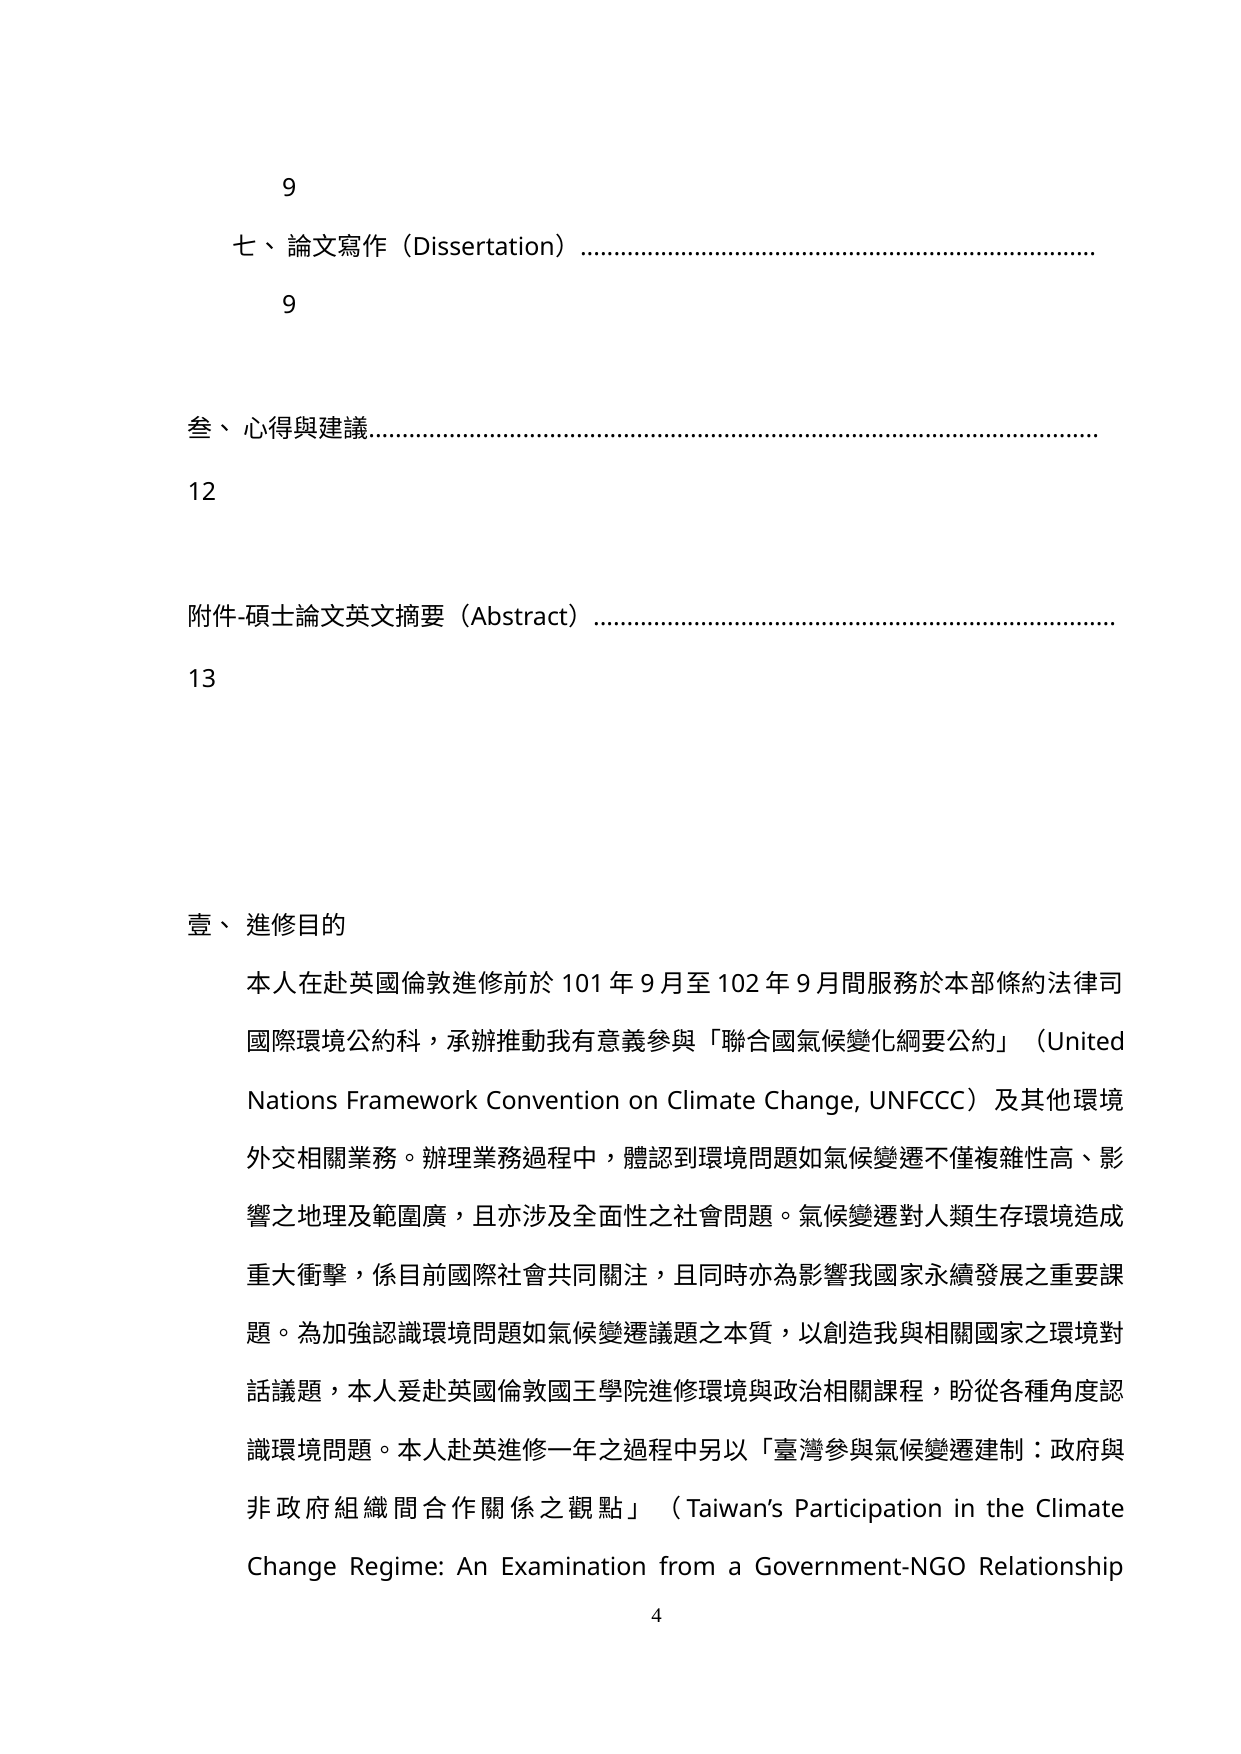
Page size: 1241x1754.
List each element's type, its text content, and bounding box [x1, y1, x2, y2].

list 環境科學與政策制定（Environmental Science and Policy Making）....... 9 [232, 150, 1125, 208]
list 論文寫作（Dissertation）............................................................................. 9 [232, 208, 1125, 325]
list 進修目的 [187, 887, 1125, 946]
text 本人在赴英國倫敦進修前於101年9月至102年9月間服務於本部條約法律司國際環境公約科，承辦推動我有意義參與「聯合國氣候變化綱要公約」（United Nations Framework Convention on Climate Change, UNFCCC）及其他環境外交相關業務。辦理業務過程中，體認到環境問題如氣候變遷不僅複雜性高、影響之地理及範圍廣，且亦涉及全面性之社會問題。氣候變遷對人類生存環境造成重大衝擊，係目前國際社會共同關注，且同時亦為影響我國家永續發展之重要課題。為加強認識環境問題如氣候變遷議題之本質，以創造我與相關國家之環境對話議題，本人爰赴英國倫敦國王學院進修環境與政治相關課程，盼從各種角度認識環境問題。本人赴英進修一年之過程中另以「臺灣參與氣候變遷建制：政府與非政府組織間合作關係之觀點」（Taiwan’s Participation in the Climate Change Regime: An Examination from a Government-NGO Relationship [247, 946, 1125, 1587]
text 叁、 心得與建議............................................................................................................. 12 [187, 387, 1125, 512]
text 附件-碩士論文英文摘要（Abstract）.............................................................................. 13 [187, 575, 1125, 700]
